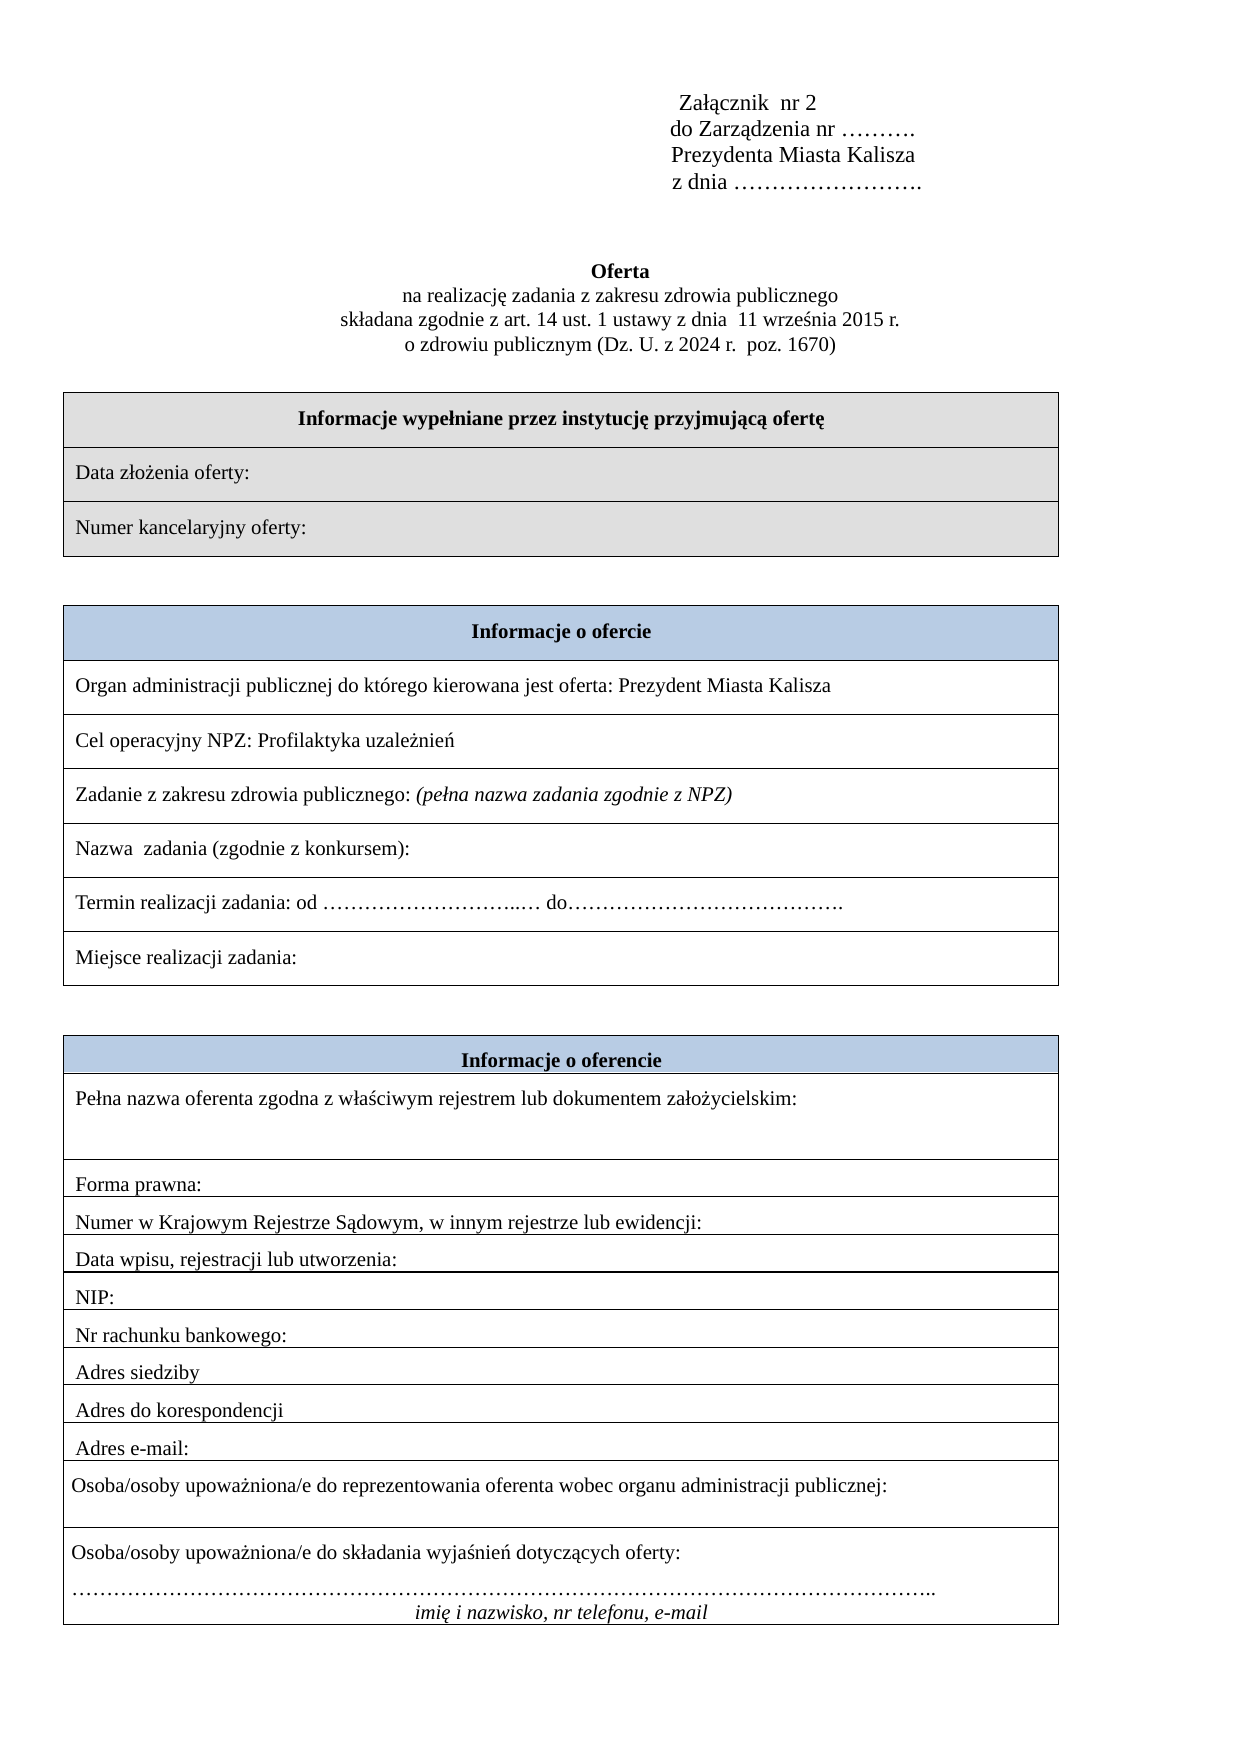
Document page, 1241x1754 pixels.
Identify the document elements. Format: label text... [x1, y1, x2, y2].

table_cell Zadanie z zakresu zdrowia publicznego: (pełna nazwa zadania zgodnie z NPZ) [64, 769, 1058, 822]
table_cell Cel operacyjny NPZ: Profilaktyka uzależnień [64, 715, 1058, 768]
table_cell Nazwa zadania (zgodnie z konkursem): [64, 824, 1058, 877]
table_cell Termin realizacji zadania: od ………………………..… do…………………………………. [64, 878, 1058, 931]
table_cell Adres siedziby [64, 1348, 1058, 1384]
table_cell Osoba/osoby upoważniona/e do składania wyjaśnień dotyczących oferty: …………………………………………………………………………………………………………….. imię i nazwisko, nr telefonu, e-mail [64, 1528, 1058, 1624]
table_cell Adres e-mail: [64, 1423, 1058, 1459]
table_cell Forma prawna: [64, 1160, 1058, 1196]
text Oferta [89, 259, 1152, 283]
text Prezydenta Miasta Kalisza [89, 141, 1152, 168]
table_cell Data złożenia oferty: [64, 448, 1058, 501]
table_cell Pełna nazwa oferenta zgodna z właściwym rejestrem lub dokumentem założycielskim: [64, 1074, 1058, 1159]
text Załącznik nr 2 [89, 89, 1152, 115]
table_cell Nr rachunku bankowego: [64, 1310, 1058, 1347]
table_header Informacje wypełniane przez instytucję przyjmującą ofertę [64, 393, 1058, 447]
table_cell Numer kancelaryjny oferty: [64, 502, 1058, 556]
table_header Informacje o ofercie [64, 606, 1058, 660]
table_cell NIP: [64, 1273, 1058, 1309]
text z dnia ……………………. [89, 168, 1152, 194]
table_cell Organ administracji publicznej do którego kierowana jest oferta: Prezydent Miasta Kalisza [64, 661, 1058, 714]
text na realizację zadania z zakresu zdrowia publicznego [89, 283, 1152, 307]
text składana zgodnie z art. 14 ust. 1 ustawy z dnia 11 września 2015 r. [89, 307, 1152, 331]
table_cell Adres do korespondencji [64, 1385, 1058, 1422]
text do Zarządzenia nr ………. [89, 115, 1152, 141]
table_cell Numer w Krajowym Rejestrze Sądowym, w innym rejestrze lub ewidencji: [64, 1197, 1058, 1234]
table_cell Data wpisu, rejestracji lub utworzenia: [64, 1235, 1058, 1271]
text o zdrowiu publicznym (Dz. U. z 2024 r. poz. 1670) [89, 331, 1152, 356]
table_cell Osoba/osoby upoważniona/e do reprezentowania oferenta wobec organu administracji publicznej: [64, 1461, 1058, 1527]
table_header Informacje o oferencie [64, 1036, 1058, 1072]
table_cell Miejsce realizacji zadania: [64, 932, 1058, 985]
